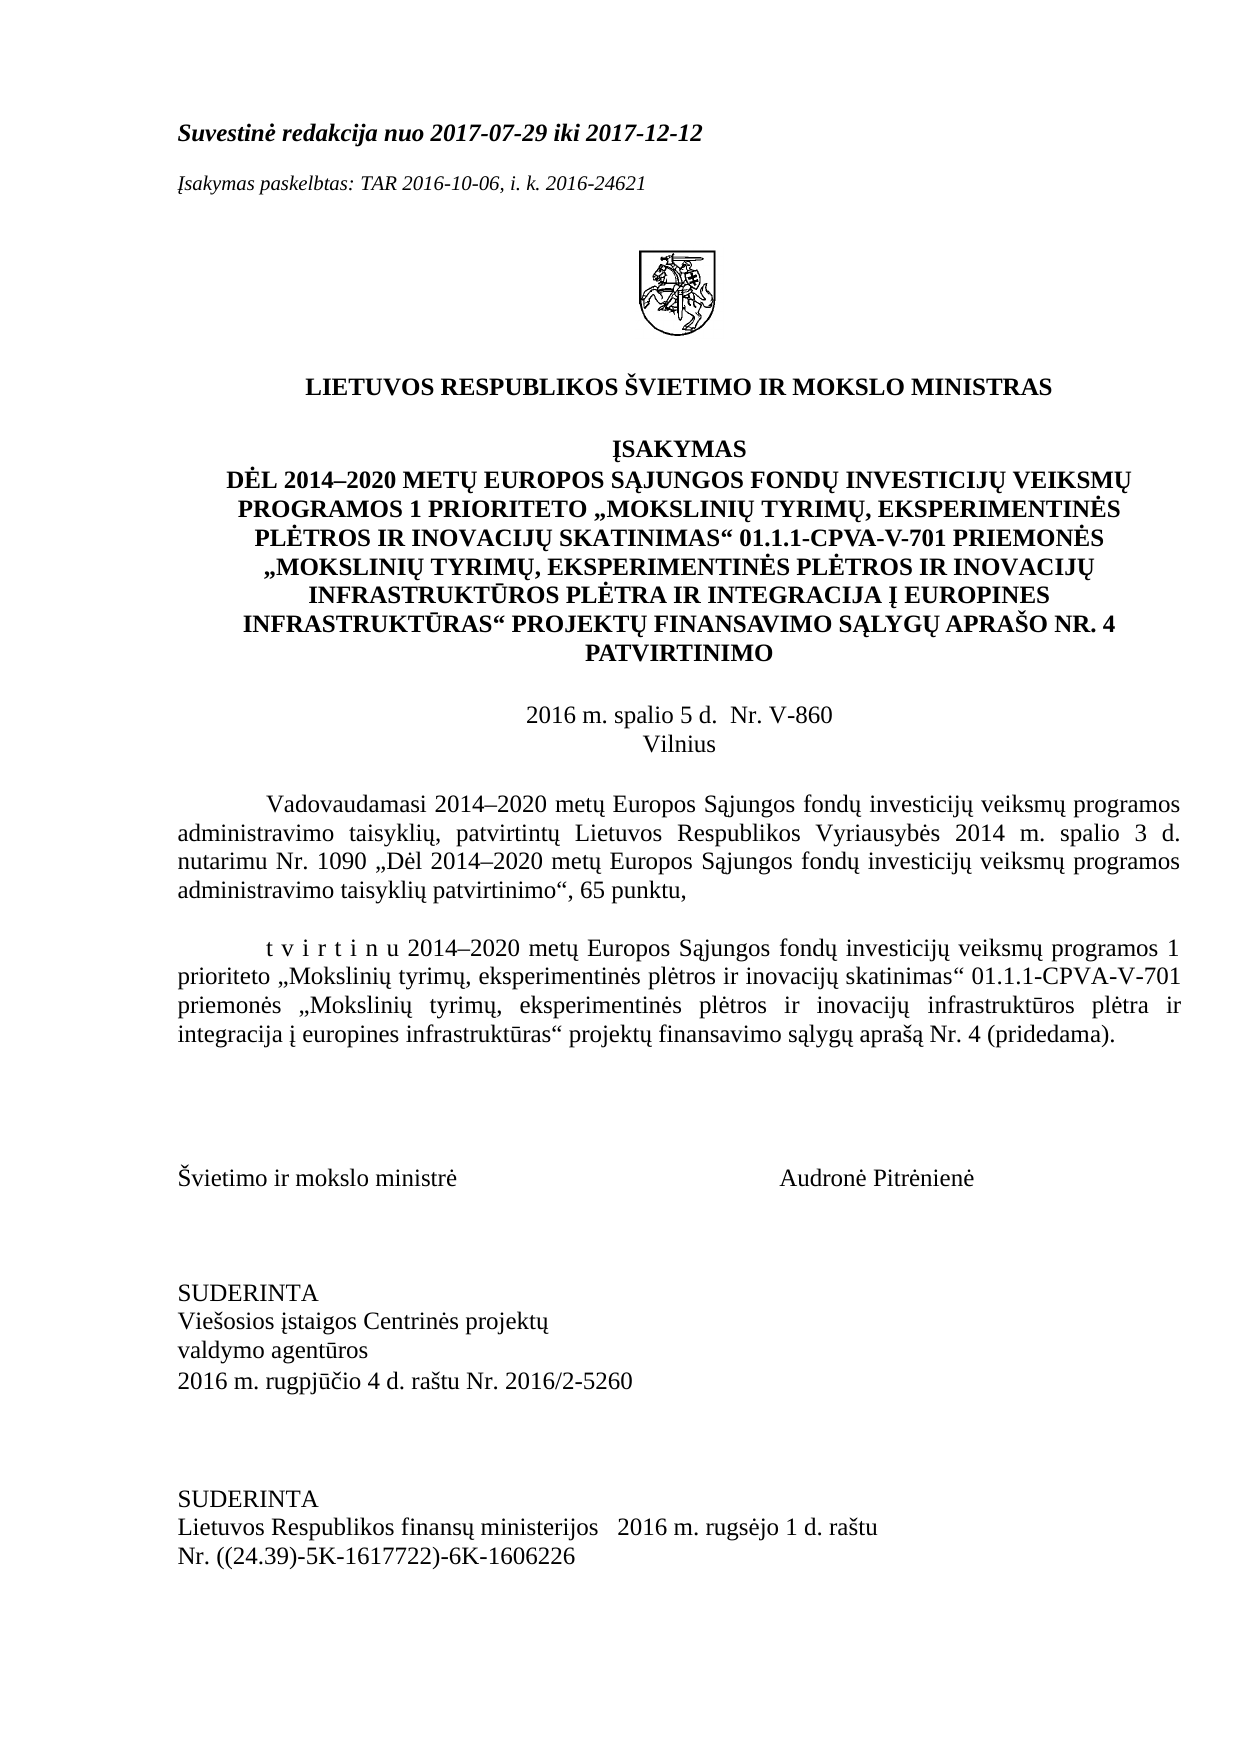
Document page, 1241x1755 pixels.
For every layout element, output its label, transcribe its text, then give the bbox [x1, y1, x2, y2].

text 2016 m. rugpjūčio 4 d. raštu Nr. 2016/2-5260 [177, 1366, 1181, 1395]
text SUDERINTA [177, 1484, 1181, 1512]
text Suvestinė redakcija nuo 2017-07-29 iki 2017-12-12 [177, 118, 1181, 147]
text Nr. ((24.39)-5K-1617722)-6K-1606226 [177, 1541, 1181, 1570]
text Vilnius [177, 729, 1181, 758]
text SUDERINTA [177, 1278, 1181, 1306]
text LIETUVOS RESPUBLIKOS ŠVIETIMO IR MOKSLO MINISTRAS [177, 372, 1181, 401]
text Lietuvos Respublikos finansų ministerijos 2016 m. rugsėjo 1 d. raštu [177, 1512, 1181, 1541]
text Švietimo ir mokslo ministrė Audronė Pitrėnienė [177, 1163, 1181, 1191]
text 2016 m. spalio 5 d. Nr. V-860 [177, 700, 1181, 729]
text t v i r t i n u 2014–2020 metų Europos Sąjungos fondų investicijų veiksmų programos 1 prioriteto „Mokslinių tyrimų, eksperimentinės plėtros ir inovacijų skatinimas“ 01.1.1-CPVA-V-701 priemonės „Mokslinių tyrimų, eksperimentinės plėtros ir inovacijų infrastruktūros plėtra ir integracija į europines infrastruktūras“ projektų finansavimo sąlygų aprašą Nr. 4 (pridedama). [177, 933, 1181, 1048]
text Įsakymas paskelbtas: TAR 2016-10-06, i. k. 2016-24621 [177, 171, 1181, 195]
text valdymo agentūros [177, 1335, 1181, 1364]
text Vadovaudamasi 2014–2020 metų Europos Sąjungos fondų investicijų veiksmų programos administravimo taisyklių, patvirtintų Lietuvos Respublikos Vyriausybės 2014 m. spalio 3 d. nutarimu Nr. 1090 „Dėl 2014–2020 metų Europos Sąjungos fondų investicijų veiksmų programos administravimo taisyklių patvirtinimo“, 65 punktu, [177, 789, 1181, 904]
text Viešosios įstaigos Centrinės projektų [177, 1306, 1181, 1335]
text DĖL 2014–2020 METŲ EUROPOS SĄJUNGOS FONDŲ INVESTICIJŲ VEIKSMŲ PROGRAMOS 1 PRIORITETO „MOKSLINIŲ TYRIMŲ, EKSPERIMENTINĖS PLĖTROS IR INOVACIJŲ SKATINIMAS“ 01.1.1-CPVA-V-701 PRIEMONĖS „MOKSLINIŲ TYRIMŲ, EKSPERIMENTINĖS PLĖTROS IR INOVACIJŲ INFRASTRUKTŪROS PLĖTRA IR INTEGRACIJA Į EUROPINES INFRASTRUKTŪRAS“ PROJEKTŲ FINANSAVIMO SĄLYGŲ APRAŠO NR. 4 PATVIRTINIMO [177, 465, 1181, 667]
text ĮSAKYMAS [177, 434, 1181, 463]
